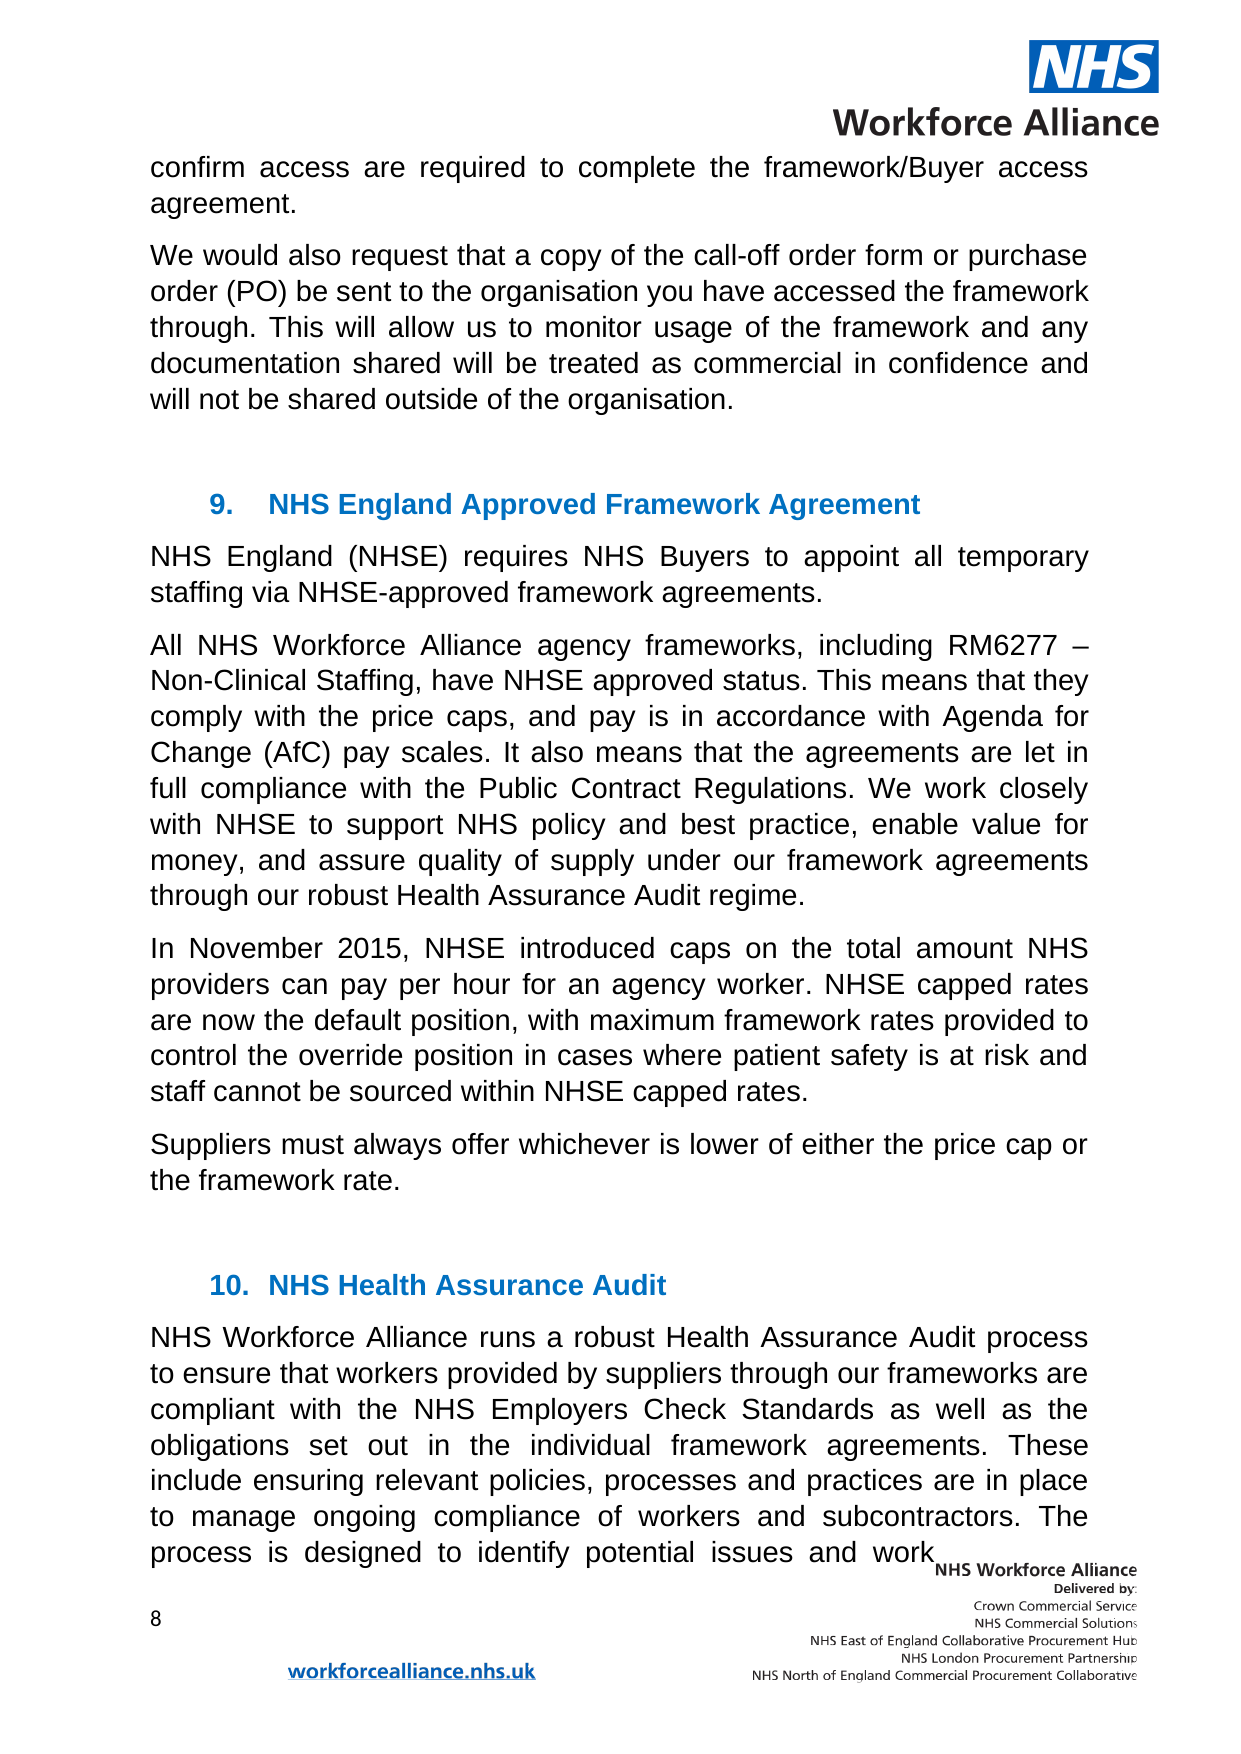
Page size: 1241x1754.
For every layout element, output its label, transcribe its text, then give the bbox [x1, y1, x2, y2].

text We would also request that a copy of the call-off order form or purchase order (PO) be sent to the organisation you have accessed the framework through. This will allow us to monitor usage of the framework and any documentation shared will be treated as commercial in confidence and will not be shared outside of the organisation. [150, 238, 1090, 415]
list NHS England Approved Framework Agreement [209, 487, 1090, 520]
text NHS England (NHSE) requires NHS Buyers to appoint all temporary staffing via NHSE-approved framework agreements. [150, 539, 1090, 608]
text All NHS Workforce Alliance agency frameworks, including RM6277 – Non-Clinical Staffing, have NHSE approved status. This means that they comply with the price caps, and pay is in accordance with Agenda for Change (AfC) pay scales. It also means that the agreements are let in full compliance with the Public Contract Regulations. We work closely with NHSE to support NHS policy and best practice, enable value for money, and assure quality of supply under our framework agreements through our robust Health Assurance Audit regime. [150, 627, 1090, 912]
text NHS Workforce Alliance runs a robust Health Assurance Audit process to ensure that workers provided by suppliers through our frameworks are compliant with the NHS Employers Check Standards as well as the obligations set out in the individual framework agreements. These include ensuring relevant policies, processes and practices are in place to manage ongoing compliance of workers and subcontractors. The process is designed to identify potential issues and work [150, 1320, 1090, 1568]
text Suppliers must always offer whichever is lower of either the price cap or the framework rate. [150, 1127, 1090, 1196]
text In November 2015, NHSE introduced caps on the total amount NHS providers can pay per hour for an agency worker. NHSE capped rates are now the default position, with maximum framework rates provided to control the override position in cases where patient safety is at risk and staff cannot be sourced within NHSE capped rates. [150, 931, 1090, 1108]
text confirm access are required to complete the framework/Buyer access agreement. [150, 150, 1090, 219]
list NHS Health Assurance Audit [209, 1267, 1090, 1301]
